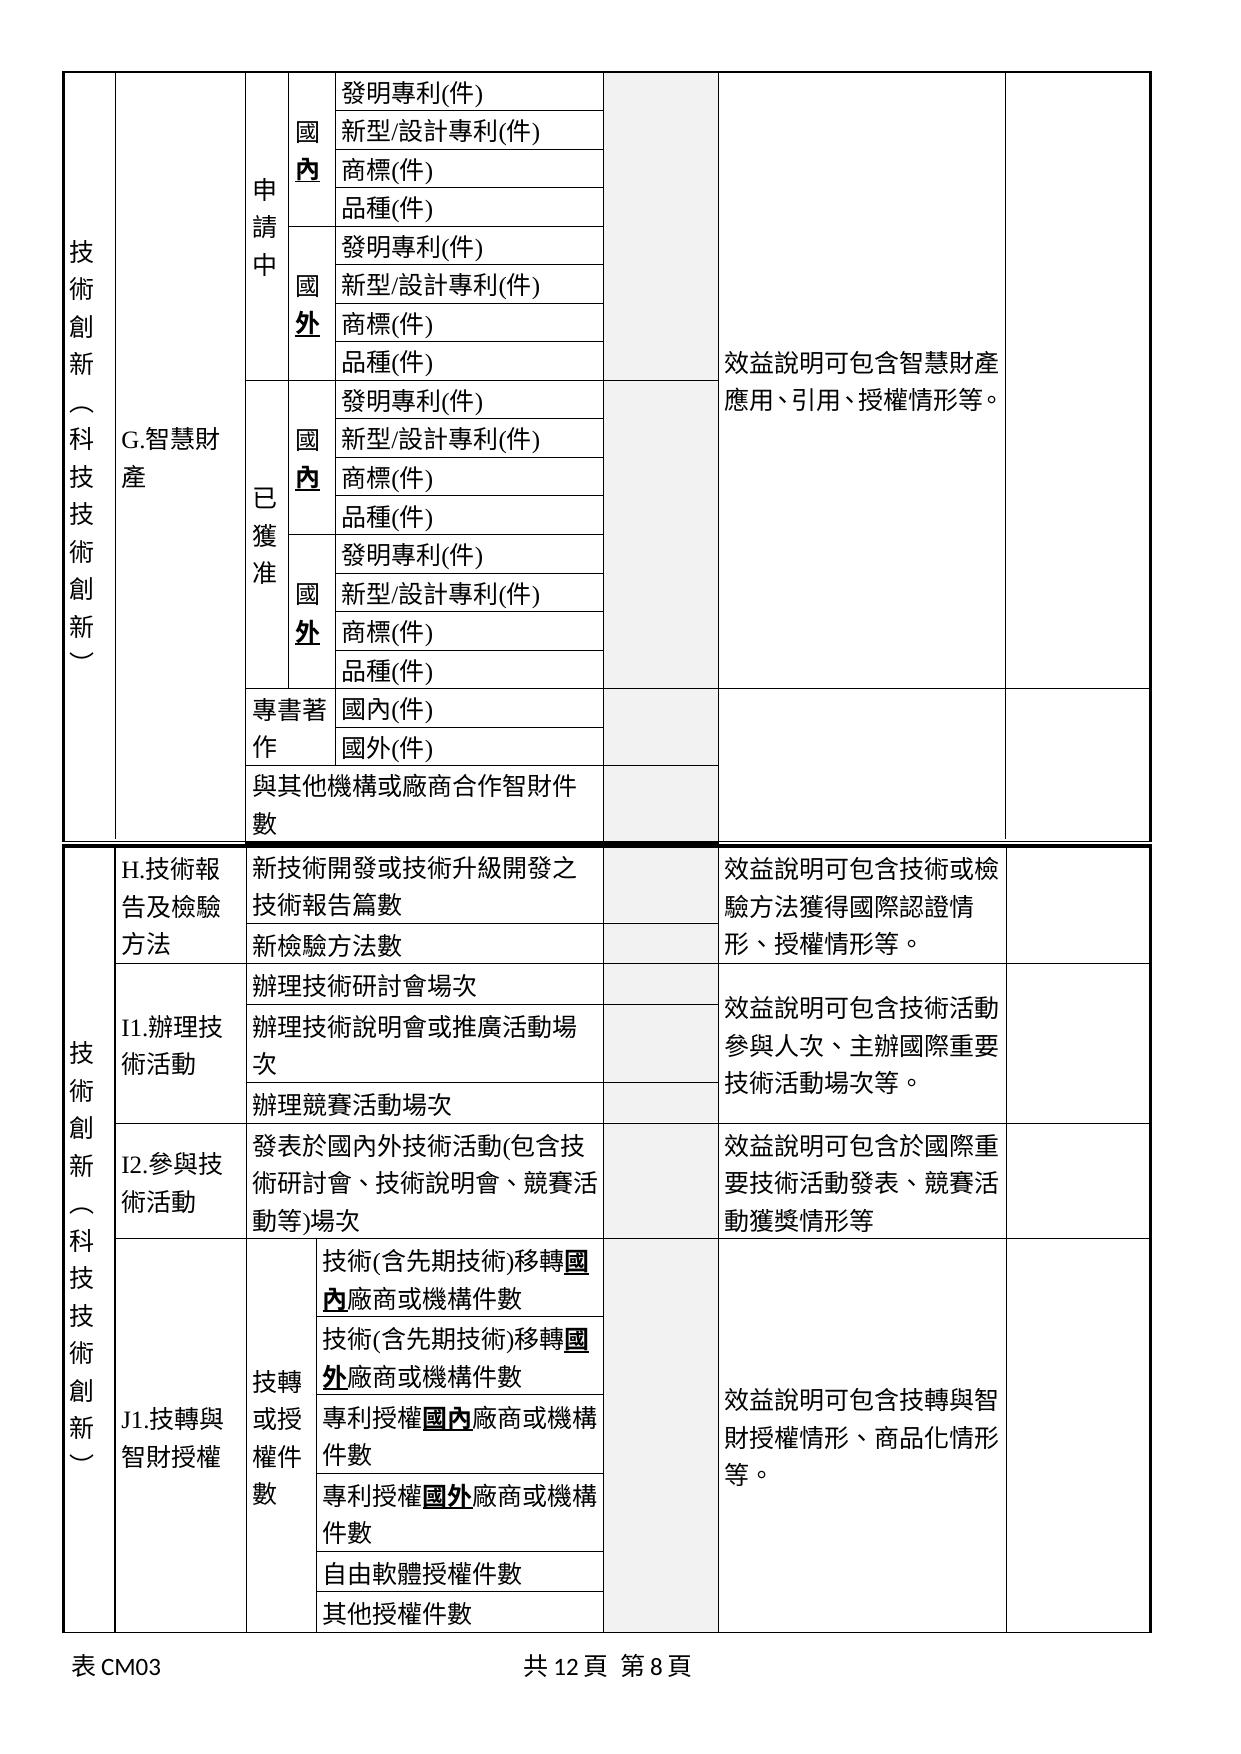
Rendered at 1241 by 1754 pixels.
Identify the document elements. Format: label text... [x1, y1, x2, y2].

table_cell 國外 [289, 227, 335, 380]
table_cell G.智慧財產 [115, 73, 245, 841]
table_cell [719, 689, 1006, 841]
table_cell 發明專利(件) [336, 381, 603, 418]
table_cell 商標(件) [336, 304, 603, 341]
table_cell 效益說明可包含於國際重要技術活動發表、競賽活動獲獎情形等 [719, 1124, 1006, 1238]
table_cell 新型/設計專利(件) [336, 419, 603, 457]
table_header H.技術報告及檢驗方法 [116, 848, 246, 963]
table_cell 發明專利(件) [336, 535, 603, 572]
table_cell 發明專利(件) [336, 227, 603, 264]
table_cell I1.辦理技術活動 [116, 964, 246, 1122]
table_cell [604, 1239, 718, 1632]
table_cell 國外 [289, 535, 335, 688]
table_cell 申 請 中 [246, 73, 288, 380]
table_cell 專利授權國外廠商或機構件數 [317, 1474, 603, 1551]
table_cell 已 獲 准 [246, 381, 288, 688]
table_cell 其他授權件數 [317, 1592, 603, 1632]
table_cell [604, 689, 718, 765]
table_cell J1.技轉與智財授權 [116, 1239, 246, 1632]
table_cell 發表於國內外技術活動(包含技術研討會、技術說明會、競賽活動等)場次 [247, 1124, 603, 1238]
table_cell 品種(件) [336, 496, 603, 534]
table_cell [604, 1124, 718, 1238]
table_cell 技術(含先期技術)移轉國外廠商或機構件數 [317, 1317, 603, 1394]
table_cell 自由軟體授權件數 [317, 1552, 603, 1591]
table_header 效益說明可包含技術或檢驗方法獲得國際認證情形、授權情形等。 [719, 848, 1006, 963]
table_cell 國外(件) [336, 728, 603, 765]
table_cell 新檢驗方法數 [247, 924, 603, 963]
table_cell 辦理技術說明會或推廣活動場次 [247, 1005, 603, 1082]
table_cell [1007, 1239, 1149, 1632]
table_header [604, 848, 718, 922]
table_cell 發明專利(件) [336, 73, 603, 110]
table_cell 效益說明可包含智慧財產應用、引用、授權情形等。 [719, 73, 1005, 688]
table_cell [604, 766, 718, 841]
table_cell 商標(件) [336, 150, 603, 187]
table_cell [604, 1083, 718, 1122]
table_cell 技 術 創 新︵ 科 技 技 術 創 新 ︶ [65, 73, 115, 841]
table_cell 新型/設計專利(件) [336, 265, 603, 303]
table_cell 國內(件) [336, 689, 603, 727]
table_cell 辦理技術研討會場次 [247, 964, 603, 1004]
table_cell [604, 964, 718, 1004]
table_cell 商標(件) [336, 458, 603, 495]
table_cell 商標(件) [336, 612, 603, 649]
table_cell 效益說明可包含技轉與智財授權情形、商品化情形等。 [719, 1239, 1006, 1632]
table_cell [1007, 1124, 1149, 1238]
table_cell 品種(件) [336, 188, 603, 226]
table_cell 新型/設計專利(件) [336, 574, 603, 611]
table_cell 專利授權國內廠商或機構件數 [317, 1395, 603, 1472]
table_cell 國內 [289, 73, 335, 226]
table_cell 國內 [289, 381, 335, 534]
table_cell 新型/設計專利(件) [336, 111, 603, 148]
table_cell 專書著作 [246, 689, 335, 765]
table_cell [604, 381, 718, 688]
table_cell 技術(含先期技術)移轉國內廠商或機構件數 [317, 1239, 603, 1316]
table_cell [1006, 73, 1149, 688]
table_cell 技轉或授權件數 [247, 1239, 316, 1632]
table_cell [1006, 689, 1149, 841]
table_header 技 術 創 新 ︵ 科 技 技 術 創 新 ︶ [65, 848, 114, 1632]
table_cell 與其他機構或廠商合作智財件數 [246, 766, 603, 841]
table_cell 品種(件) [336, 342, 603, 380]
table_header [1007, 848, 1149, 963]
table_cell [604, 924, 718, 963]
table_cell [604, 1005, 718, 1082]
table_cell [1007, 964, 1149, 1122]
table_header 新技術開發或技術升級開發之技術報告篇數 [247, 848, 603, 922]
table_cell 品種(件) [336, 651, 603, 688]
table_cell [604, 73, 718, 380]
table_cell I2.參與技術活動 [116, 1124, 246, 1238]
table_cell 辦理競賽活動場次 [247, 1083, 603, 1122]
table_cell 效益說明可包含技術活動參與人次、主辦國際重要技術活動場次等。 [719, 964, 1006, 1122]
